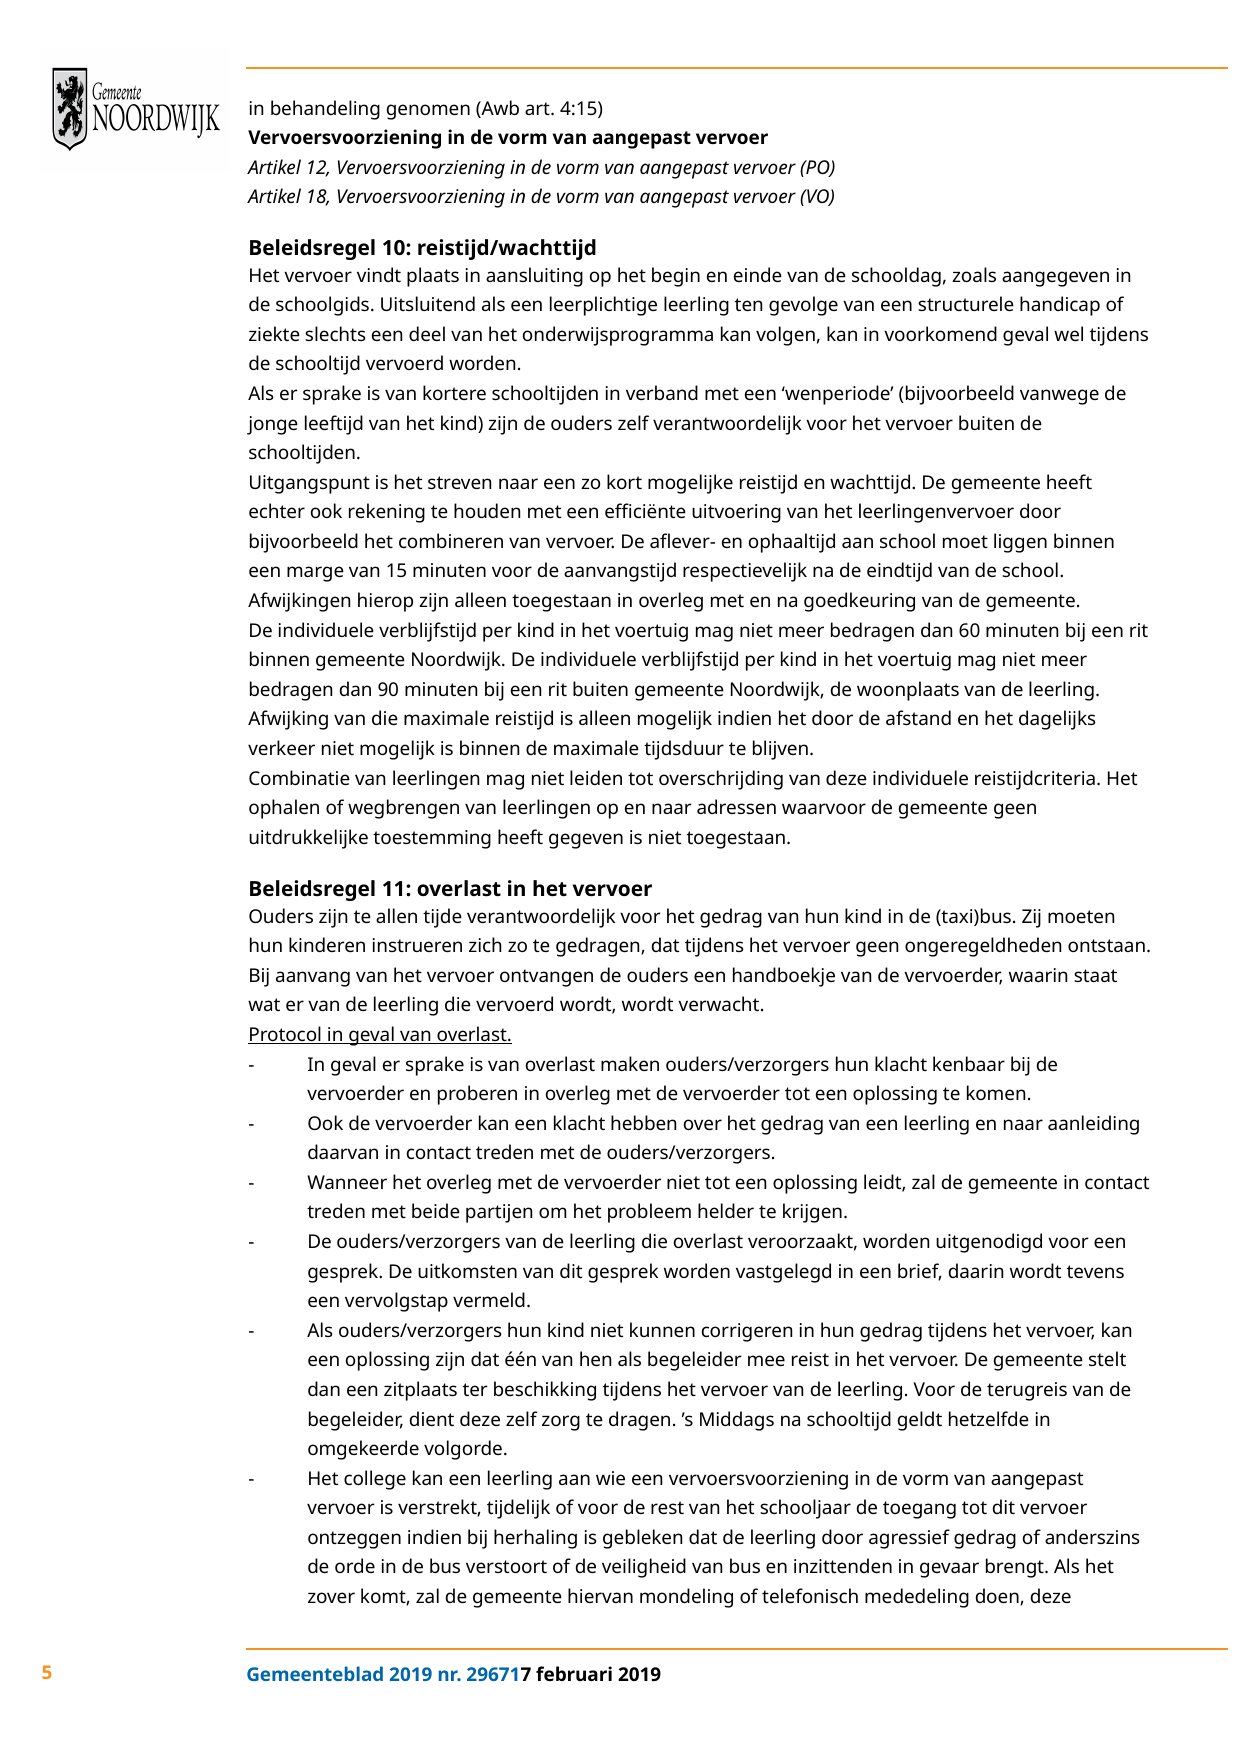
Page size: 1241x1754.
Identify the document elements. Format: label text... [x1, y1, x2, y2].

table_header Vervoersvoorziening in de vorm van aangepast vervoer Artikel 12, Vervoersvoorziening in de vorm van aangepast vervoer (PO) Artikel 18, Vervoersvoorziening in de vorm van aangepast vervoer (VO) [248, 125, 1152, 209]
text Beleidsregel 10: reistijd/wachttijd [248, 233, 1152, 262]
list In geval er sprake is van overlast maken ouders/verzorgers hun klacht kenbaar bij de vervoerder en proberen in overleg met de vervoerder tot een oplossing te komen. [248, 1051, 1152, 1106]
list De ouders/verzorgers van de leerling die overlast veroorzaakt, worden uitgenodigd voor een gesprek. De uitkomsten van dit gesprek worden vastgelegd in een brief, daarin wordt tevens een vervolgstap vermeld. [248, 1228, 1152, 1313]
text Uitgangspunt is het streven naar een zo kort mogelijke reistijd en wachttijd. De gemeente heeft echter ook rekening te houden met een efficiënte uitvoering van het leerlingenvervoer door bijvoorbeeld het combineren van vervoer. De aflever- en ophaaltijd aan school moet liggen binnen een marge van 15 minuten voor de aanvangstijd respectievelijk na de eindtijd van de school. Afwijkingen hierop zijn alleen toegestaan in overleg met en na goedkeuring van de gemeente. [248, 469, 1152, 613]
text Afwijking van die maximale reistijd is alleen mogelijk indien het door de afstand en het dagelijks verkeer niet mogelijk is binnen de maximale tijdsduur te blijven. [248, 706, 1152, 761]
text Het vervoer vindt plaats in aansluiting op het begin en einde van de schooldag, zoals aangegeven in de schoolgids. Uitsluitend als een leerplichtige leerling ten gevolge van een structurele handicap of ziekte slechts een deel van het onderwijsprogramma kan volgen, kan in voorkomend geval wel tijdens de schooltijd vervoerd worden. [248, 262, 1152, 376]
picture [41, 47, 231, 172]
text Bij aanvang van het vervoer ontvangen de ouders een handboekje van de vervoerder, waarin staat wat er van de leerling die vervoerd wordt, wordt verwacht. [248, 962, 1152, 1017]
text Protocol in geval van overlast. [248, 1021, 1152, 1047]
text De individuele verblijfstijd per kind in het voertuig mag niet meer bedragen dan 60 minuten bij een rit binnen gemeente Noordwijk. De individuele verblijfstijd per kind in het voertuig mag niet meer bedragen dan 90 minuten bij een rit buiten gemeente Noordwijk, de woonplaats van de leerling. [248, 617, 1152, 702]
text in behandeling genomen (Awb art. 4:15) [248, 95, 1152, 121]
text Beleidsregel 11: overlast in het vervoer [248, 874, 1152, 903]
list Ook de vervoerder kan een klacht hebben over het gedrag van een leerling en naar aanleiding daarvan in contact treden met de ouders/verzorgers. [248, 1110, 1152, 1165]
list Als ouders/verzorgers hun kind niet kunnen corrigeren in hun gedrag tijdens het vervoer, kan een oplossing zijn dat één van hen als begeleider mee reist in het vervoer. De gemeente stelt dan een zitplaats ter beschikking tijdens het vervoer van de leerling. Voor de terugreis van de begeleider, dient deze zelf zorg te dragen. ’s Middags na schooltijd geldt hetzelfde in omgekeerde volgorde. [248, 1317, 1152, 1461]
text Combinatie van leerlingen mag niet leiden tot overschrijding van deze individuele reistijdcriteria. Het ophalen of wegbrengen van leerlingen op en naar adressen waarvoor de gemeente geen uitdrukkelijke toestemming heeft gegeven is niet toegestaan. [248, 765, 1152, 850]
list Wanneer het overleg met de vervoerder niet tot een oplossing leidt, zal de gemeente in contact treden met beide partijen om het probleem helder te krijgen. [248, 1169, 1152, 1224]
text Ouders zijn te allen tijde verantwoordelijk voor het gedrag van hun kind in de (taxi)bus. Zij moeten hun kinderen instrueren zich zo te gedragen, dat tijdens het vervoer geen ongeregeldheden ontstaan. [248, 903, 1152, 958]
list Het college kan een leerling aan wie een vervoersvoorziening in de vorm van aangepast vervoer is verstrekt, tijdelijk of voor de rest van het schooljaar de toegang tot dit vervoer ontzeggen indien bij herhaling is gebleken dat de leerling door agressief gedrag of anderszins de orde in de bus verstoort of de veiligheid van bus en inzittenden in gevaar brengt. Als het zover komt, zal de gemeente hiervan mondeling of telefonisch mededeling doen, deze [248, 1465, 1152, 1609]
text Als er sprake is van kortere schooltijden in verband met een ‘wenperiode’ (bijvoorbeeld vanwege de jonge leeftijd van het kind) zijn de ouders zelf verantwoordelijk voor het vervoer buiten de schooltijden. [248, 380, 1152, 465]
